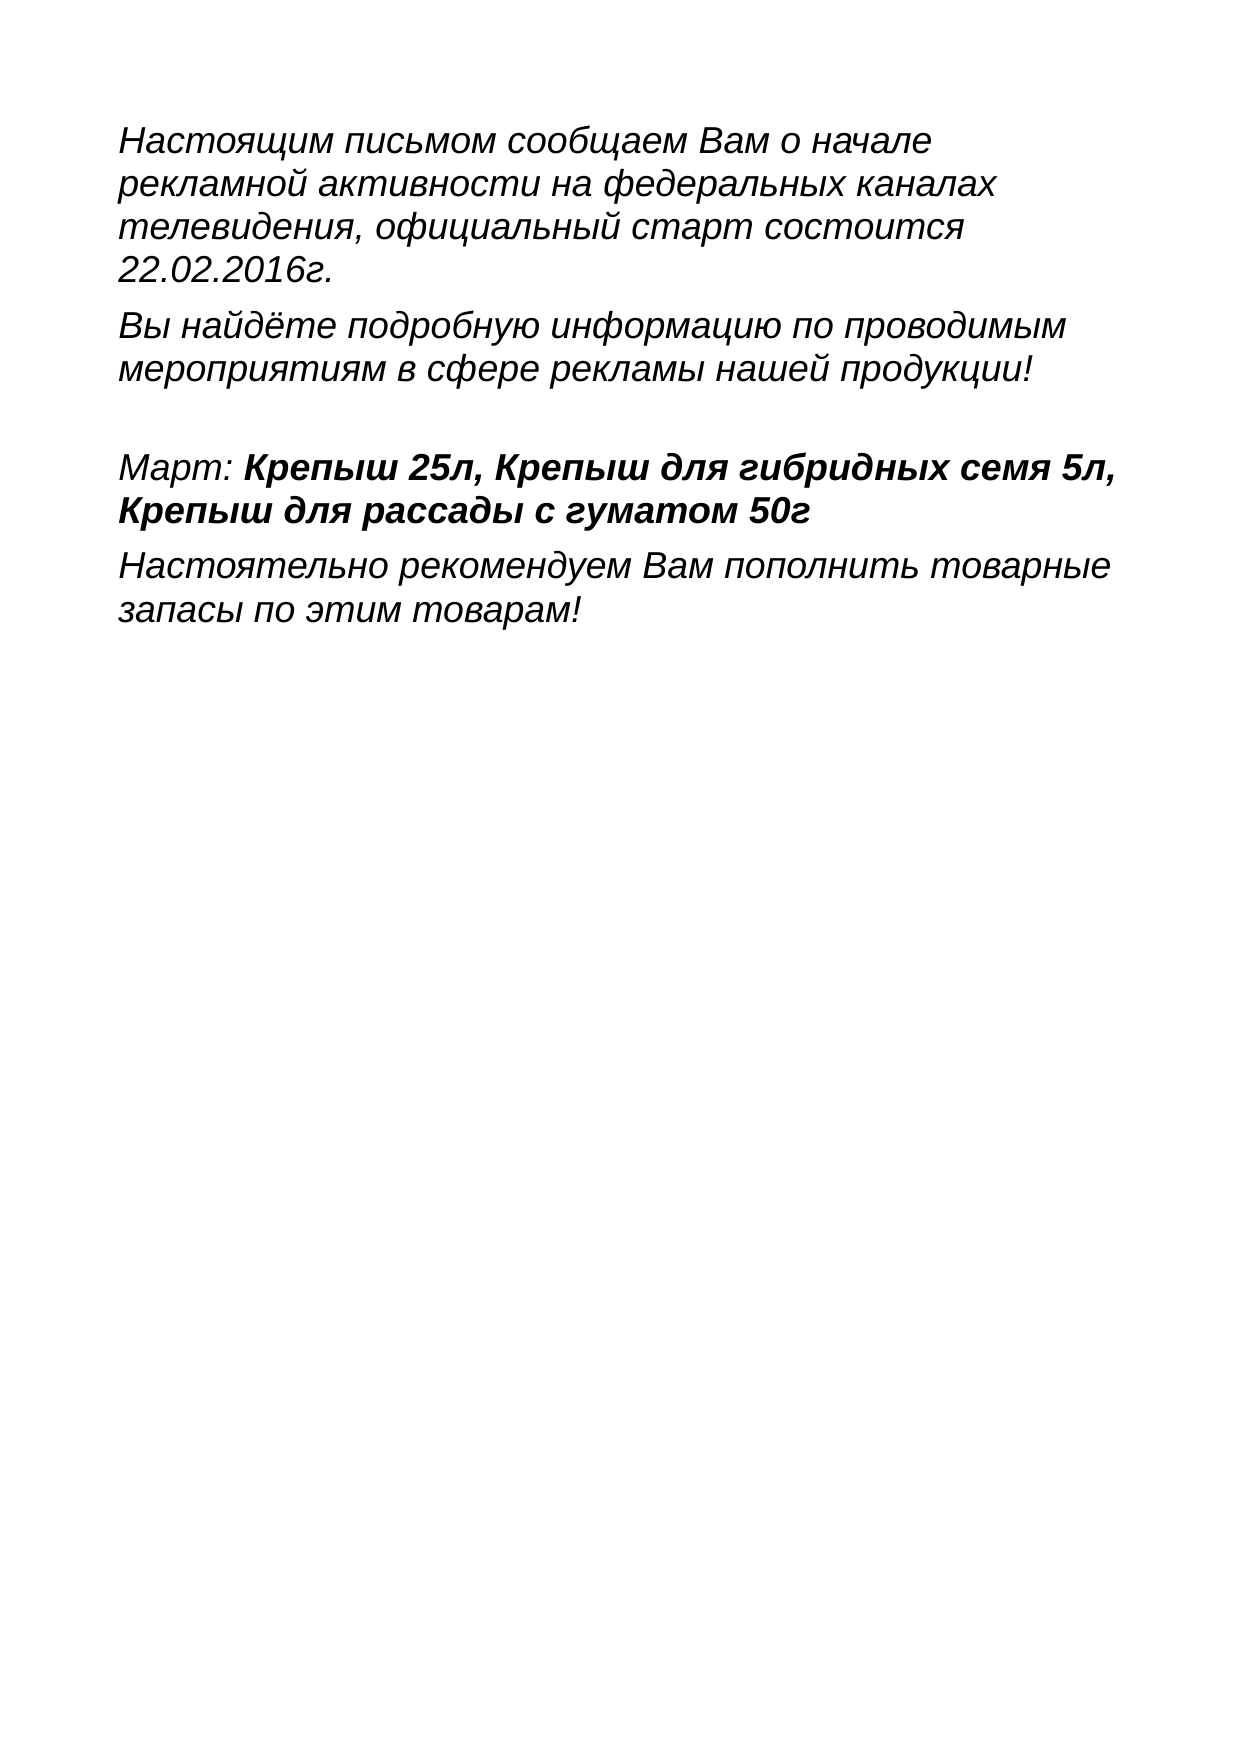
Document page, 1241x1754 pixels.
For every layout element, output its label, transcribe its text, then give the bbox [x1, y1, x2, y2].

text Март: Крепыш 25л, Крепыш для гибридных семя 5л, Крепыш для рассады с гуматом 50г [118, 445, 1122, 531]
text Настоятельно рекомендуем Вам пополнить товарные запасы по этим товарам! [118, 544, 1122, 630]
text Настоящим письмом сообщаем Вам о начале рекламной активности на федеральных каналах телевидения, официальный старт состоится 22.02.2016г. [118, 118, 1122, 291]
text Вы найдёте подробную информацию по проводимым мероприятиям в сфере рекламы нашей продукции! [118, 303, 1122, 432]
